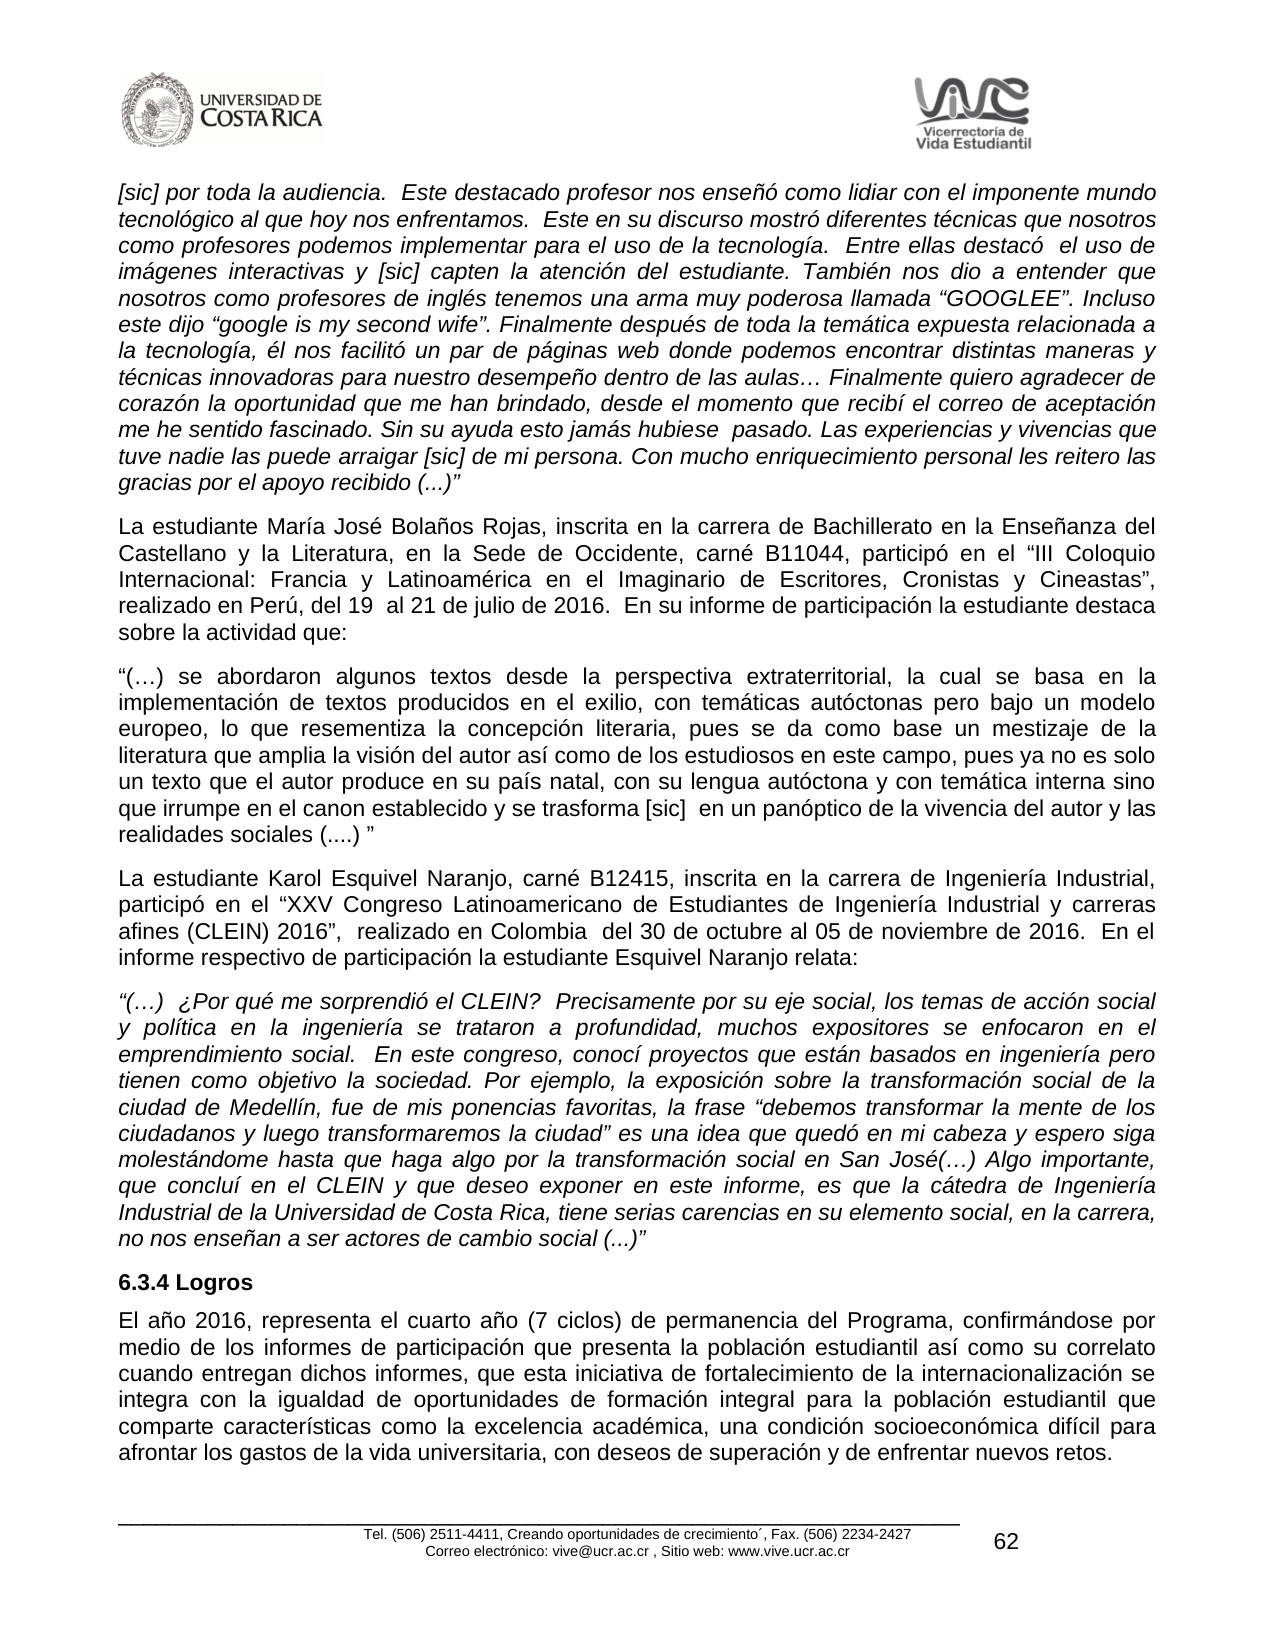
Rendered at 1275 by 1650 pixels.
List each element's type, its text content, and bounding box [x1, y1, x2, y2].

text El año 2016, representa el cuarto año (7 ciclos) de permanencia del Programa, confirmándose por medio de los informes de participación que presenta la población estudiantil así como su correlato cuando entregan dichos informes, que esta iniciativa de fortalecimiento de la internacionalización se integra con la igualdad de oportunidades de formación integral para la población estudiantil que comparte características como la excelencia académica, una condición socioeconómica difícil para afrontar los gastos de la vida universitaria, con deseos de superación y de enfrentar nuevos retos. [118, 1307, 1157, 1466]
text La estudiante María José Bolaños Rojas, inscrita en la carrera de Bachillerato en la Enseñanza del Castellano y la Literatura, en la Sede de Occidente, carné B11044, participó en el “III Coloquio Internacional: Francia y Latinoamérica en el Imaginario de Escritores, Cronistas y Cineastas”, realizado en Perú, del 19 al 21 de julio de 2016. En su informe de participación la estudiante destaca sobre la actividad que: [118, 513, 1157, 645]
text “(…) ¿Por qué me sorprendió el CLEIN? Precisamente por su eje social, los temas de acción social y política en la ingeniería se trataron a profundidad, muchos expositores se enfocaron en el emprendimiento social. En este congreso, conocí proyectos que están basados en ingeniería pero tienen como objetivo la sociedad. Por ejemplo, la exposición sobre la transformación social de la ciudad de Medellín, fue de mis ponencias favoritas, la frase “debemos transformar la mente de los ciudadanos y luego transformaremos la ciudad” es una idea que quedó en mi cabeza y espero siga molestándome hasta que haga algo por la transformación social en San José(…) Algo importante, que concluí en el CLEIN y que deseo exponer en este informe, es que la cátedra de Ingeniería Industrial de la Universidad de Costa Rica, tiene serias carencias en su elemento social, en la carrera, no nos enseñan a ser actores de cambio social (...)” [118, 988, 1157, 1252]
text La estudiante Karol Esquivel Naranjo, carné B12415, inscrita en la carrera de Ingeniería Industrial, participó en el “XXV Congreso Latinoamericano de Estudiantes de Ingeniería Industrial y carreras afines (CLEIN) 2016”, realizado en Colombia del 30 de octubre al 05 de noviembre de 2016. En el informe respectivo de participación la estudiante Esquivel Naranjo relata: [118, 865, 1157, 970]
text 6.3.4 Logros [118, 1269, 1157, 1296]
text [sic] por toda la audiencia. Este destacado profesor nos enseñó como lidiar con el imponente mundo tecnológico al que hoy nos enfrentamos. Este en su discurso mostró diferentes técnicas que nosotros como profesores podemos implementar para el uso de la tecnología. Entre ellas destacó el uso de imágenes interactivas y [sic] capten la atención del estudiante. También nos dio a entender que nosotros como profesores de inglés tenemos una arma muy poderosa llamada “GOOGLEE”. Incluso este dijo “google is my second wife”. Finalmente después de toda la temática expuesta relacionada a la tecnología, él nos facilitó un par de páginas web donde podemos encontrar distintas maneras y técnicas innovadoras para nuestro desempeño dentro de las aulas… Finalmente quiero agradecer de corazón la oportunidad que me han brindado, desde el momento que recibí el correo de aceptación me he sentido fascinado. Sin su ayuda esto jamás hubiese pasado. Las experiencias y vivencias que tuve nadie las puede arraigar [sic] de mi persona. Con mucho enriquecimiento personal les reitero las gracias por el apoyo recibido (...)” [118, 179, 1157, 496]
text “(…) se abordaron algunos textos desde la perspectiva extraterritorial, la cual se basa en la implementación de textos producidos en el exilio, con temáticas autóctonas pero bajo un modelo europeo, lo que resementiza la concepción literaria, pues se da como base un mestizaje de la literatura que amplia la visión del autor así como de los estudiosos en este campo, pues ya no es solo un texto que el autor produce en su país natal, con su lengua autóctona y con temática interna sino que irrumpe en el canon establecido y se trasforma [sic] en un panóptico de la vivencia del autor y las realidades sociales (....) ” [118, 663, 1157, 847]
